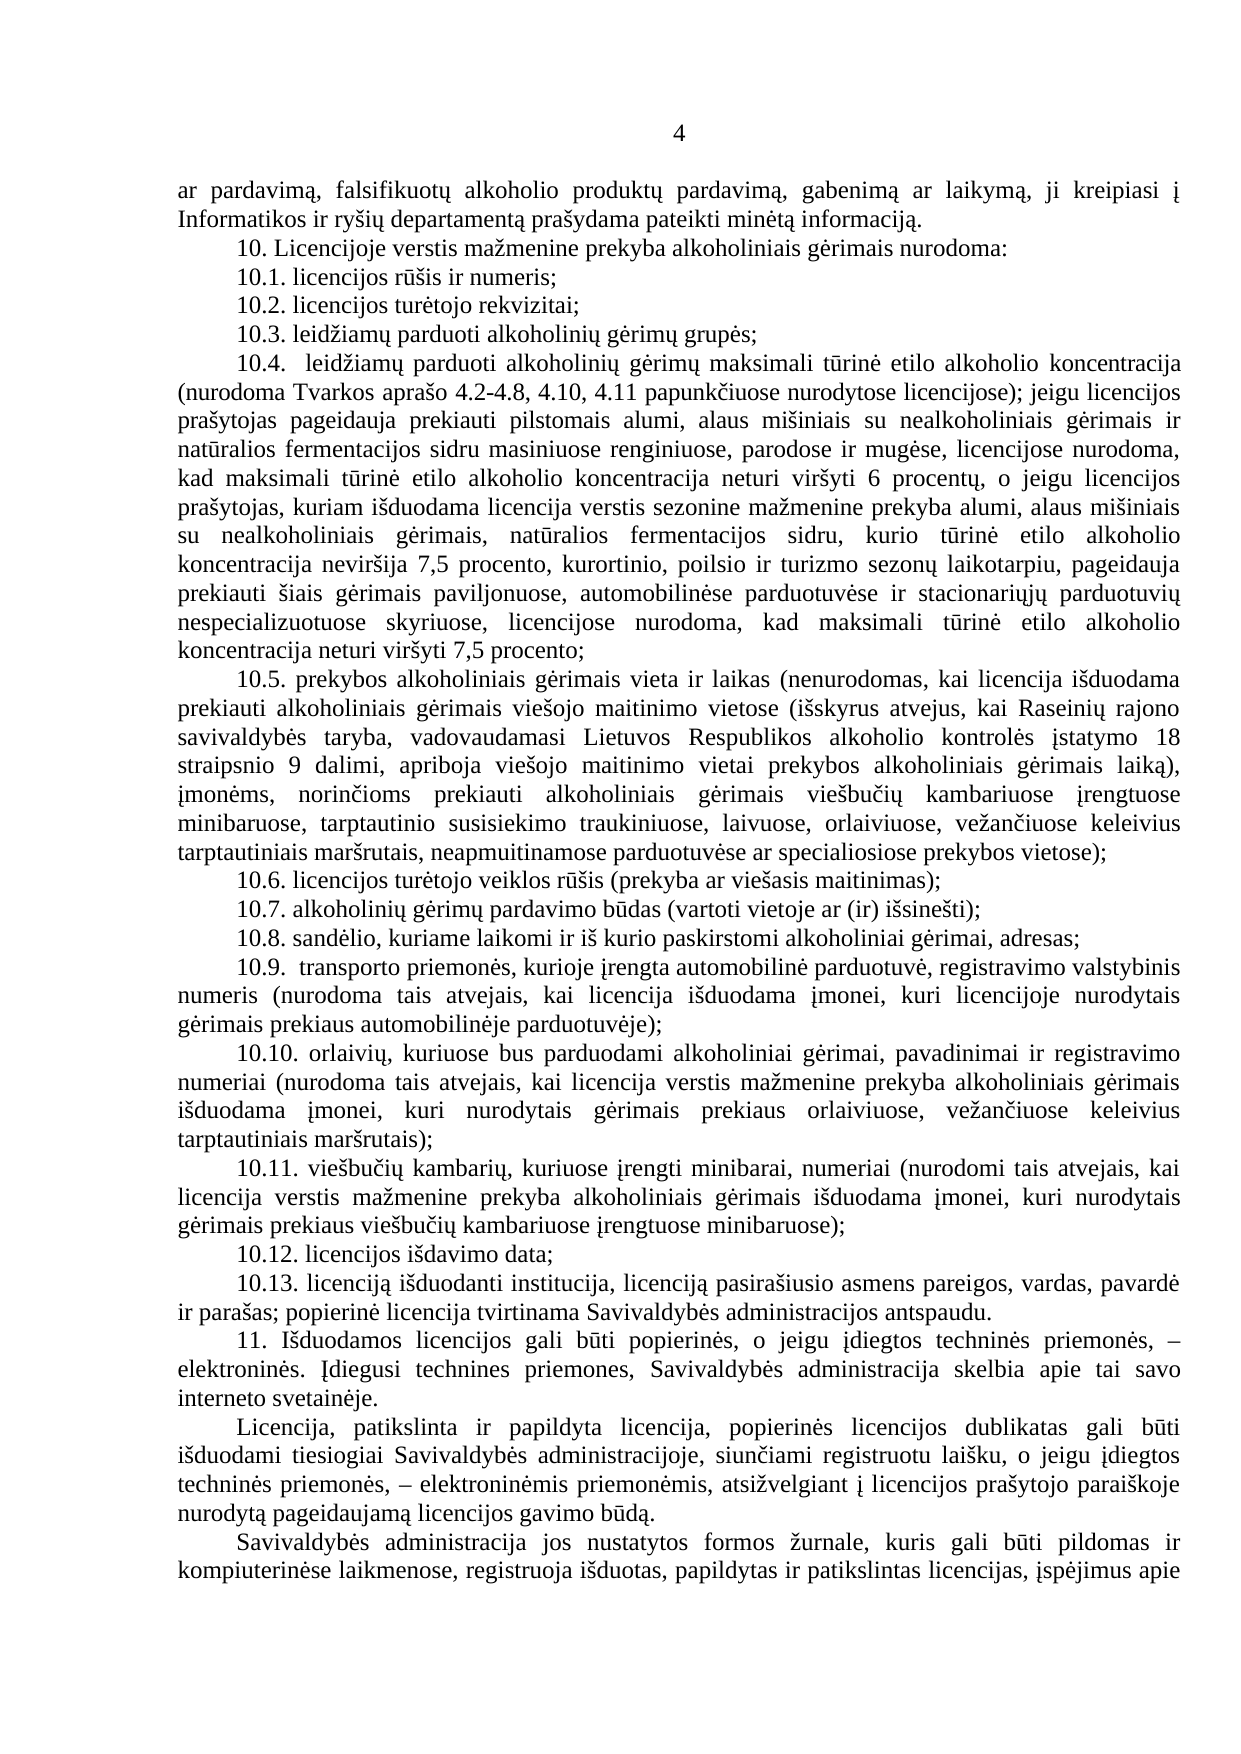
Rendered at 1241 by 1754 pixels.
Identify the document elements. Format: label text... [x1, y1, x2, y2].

text 10.9. transporto priemonės, kurioje įrengta automobilinė parduotuvė, registravimo valstybinis numeris (nurodoma tais atvejais, kai licencija išduodama įmonei, kuri licencijoje nurodytais gėrimais prekiaus automobilinėje parduotuvėje); [177, 952, 1181, 1038]
text 10.2. licencijos turėtojo rekvizitai; [177, 291, 1181, 319]
text 11. Išduodamos licencijos gali būti popierinės, o jeigu įdiegtos techninės priemonės, – elektroninės. Įdiegusi technines priemones, Savivaldybės administracija skelbia apie tai savo interneto svetainėje. [177, 1326, 1181, 1412]
text 10.6. licencijos turėtojo veiklos rūšis (prekyba ar viešasis maitinimas); [177, 866, 1181, 894]
text 10.7. alkoholinių gėrimų pardavimo būdas (vartoti vietoje ar (ir) išsinešti); [177, 894, 1181, 923]
text 10.1. licencijos rūšis ir numeris; [177, 262, 1181, 291]
text Licencija, patikslinta ir papildyta licencija, popierinės licencijos dublikatas gali būti išduodami tiesiogiai Savivaldybės administracijoje, siunčiami registruotu laišku, o jeigu įdiegtos techninės priemonės, – elektroninėmis priemonėmis, atsižvelgiant į licencijos prašytojo paraiškoje nurodytą pageidaujamą licencijos gavimo būdą. [177, 1412, 1181, 1527]
text 10.10. orlaivių, kuriuose bus parduodami alkoholiniai gėrimai, pavadinimai ir registravimo numeriai (nurodoma tais atvejais, kai licencija verstis mažmenine prekyba alkoholiniais gėrimais išduodama įmonei, kuri nurodytais gėrimais prekiaus orlaiviuose, vežančiuose keleivius tarptautiniais maršrutais); [177, 1038, 1181, 1153]
text ar pardavimą, falsifikuotų alkoholio produktų pardavimą, gabenimą ar laikymą, ji kreipiasi į Informatikos ir ryšių departamentą prašydama pateikti minėtą informaciją. [177, 176, 1181, 233]
text 10.8. sandėlio, kuriame laikomi ir iš kurio paskirstomi alkoholiniai gėrimai, adresas; [177, 923, 1181, 952]
text Savivaldybės administracija jos nustatytos formos žurnale, kuris gali būti pildomas ir kompiuterinėse laikmenose, registruoja išduotas, papildytas ir patikslintas licencijas, įspėjimus apie [177, 1527, 1181, 1584]
text 10.11. viešbučių kambarių, kuriuose įrengti minibarai, numeriai (nurodomi tais atvejais, kai licencija verstis mažmenine prekyba alkoholiniais gėrimais išduodama įmonei, kuri nurodytais gėrimais prekiaus viešbučių kambariuose įrengtuose minibaruose); [177, 1153, 1181, 1239]
text 10.12. licencijos išdavimo data; [177, 1239, 1181, 1268]
text 10.4. leidžiamų parduoti alkoholinių gėrimų maksimali tūrinė etilo alkoholio koncentracija (nurodoma Tvarkos aprašo 4.2-4.8, 4.10, 4.11 papunkčiuose nurodytose licencijose); jeigu licencijos prašytojas pageidauja prekiauti pilstomais alumi, alaus mišiniais su nealkoholiniais gėrimais ir natūralios fermentacijos sidru masiniuose renginiuose, parodose ir mugėse, licencijose nurodoma, kad maksimali tūrinė etilo alkoholio koncentracija neturi viršyti 6 procentų, o jeigu licencijos prašytojas, kuriam išduodama licencija verstis sezonine mažmenine prekyba alumi, alaus mišiniais su nealkoholiniais gėrimais, natūralios fermentacijos sidru, kurio tūrinė etilo alkoholio koncentracija neviršija 7,5 procento, kurortinio, poilsio ir turizmo sezonų laikotarpiu, pageidauja prekiauti šiais gėrimais paviljonuose, automobilinėse parduotuvėse ir stacionariųjų parduotuvių nespecializuotuose skyriuose, licencijose nurodoma, kad maksimali tūrinė etilo alkoholio koncentracija neturi viršyti 7,5 procento; [177, 348, 1181, 664]
text 10.3. leidžiamų parduoti alkoholinių gėrimų grupės; [177, 319, 1181, 348]
text 10.13. licenciją išduodanti institucija, licenciją pasirašiusio asmens pareigos, vardas, pavardė ir parašas; popierinė licencija tvirtinama Savivaldybės administracijos antspaudu. [177, 1268, 1181, 1326]
text 10. Licencijoje verstis mažmenine prekyba alkoholiniais gėrimais nurodoma: [177, 233, 1181, 262]
text 10.5. prekybos alkoholiniais gėrimais vieta ir laikas (nenurodomas, kai licencija išduodama prekiauti alkoholiniais gėrimais viešojo maitinimo vietose (išskyrus atvejus, kai Raseinių rajono savivaldybės taryba, vadovaudamasi Lietuvos Respublikos alkoholio kontrolės įstatymo 18 straipsnio 9 dalimi, apriboja viešojo maitinimo vietai prekybos alkoholiniais gėrimais laiką), įmonėms, norinčioms prekiauti alkoholiniais gėrimais viešbučių kambariuose įrengtuose minibaruose, tarptautinio susisiekimo traukiniuose, laivuose, orlaiviuose, vežančiuose keleivius tarptautiniais maršrutais, neapmuitinamose parduotuvėse ar specialiosiose prekybos vietose); [177, 664, 1181, 866]
